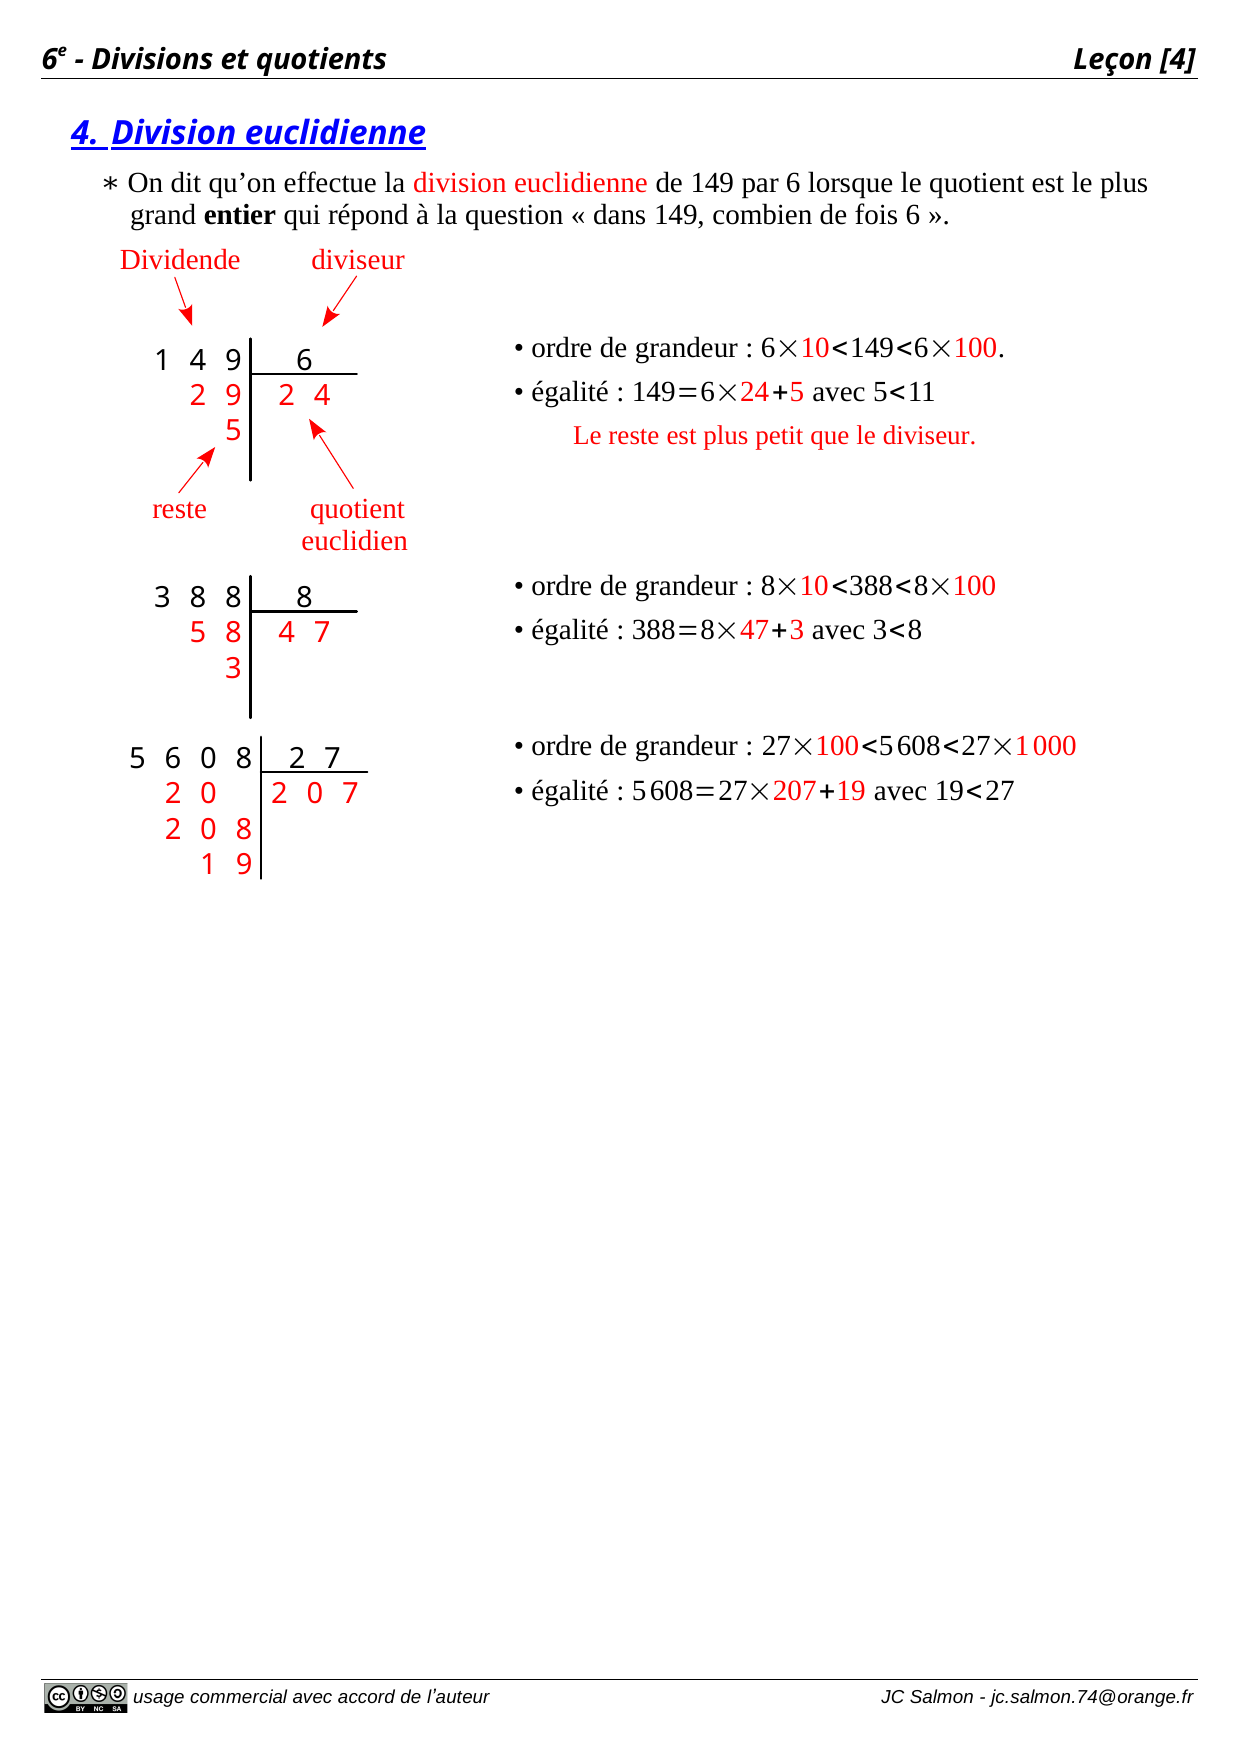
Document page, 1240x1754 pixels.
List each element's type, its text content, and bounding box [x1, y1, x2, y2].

table_cell [41, 557, 455, 718]
table_header Dividende diviseur reste quotient euclidien [41, 231, 455, 557]
text 4. Division euclidienne [71, 108, 1198, 154]
table_cell [41, 718, 455, 899]
text ∗ On dit qu’on effectue la division euclidienne de 149 par 6 lorsque le quotient est le plus grand entier qui répond à la question « dans 149, combien de fois 6 ». [100, 166, 1198, 231]
table_cell • ordre de grandeur : • égalité : avec [455, 718, 1198, 899]
table_header • ordre de grandeur : . • égalité : avec Le reste est plus petit que le diviseur. [455, 231, 1198, 557]
picture [44, 1683, 128, 1713]
table_cell • ordre de grandeur : • égalité : avec [455, 557, 1198, 718]
